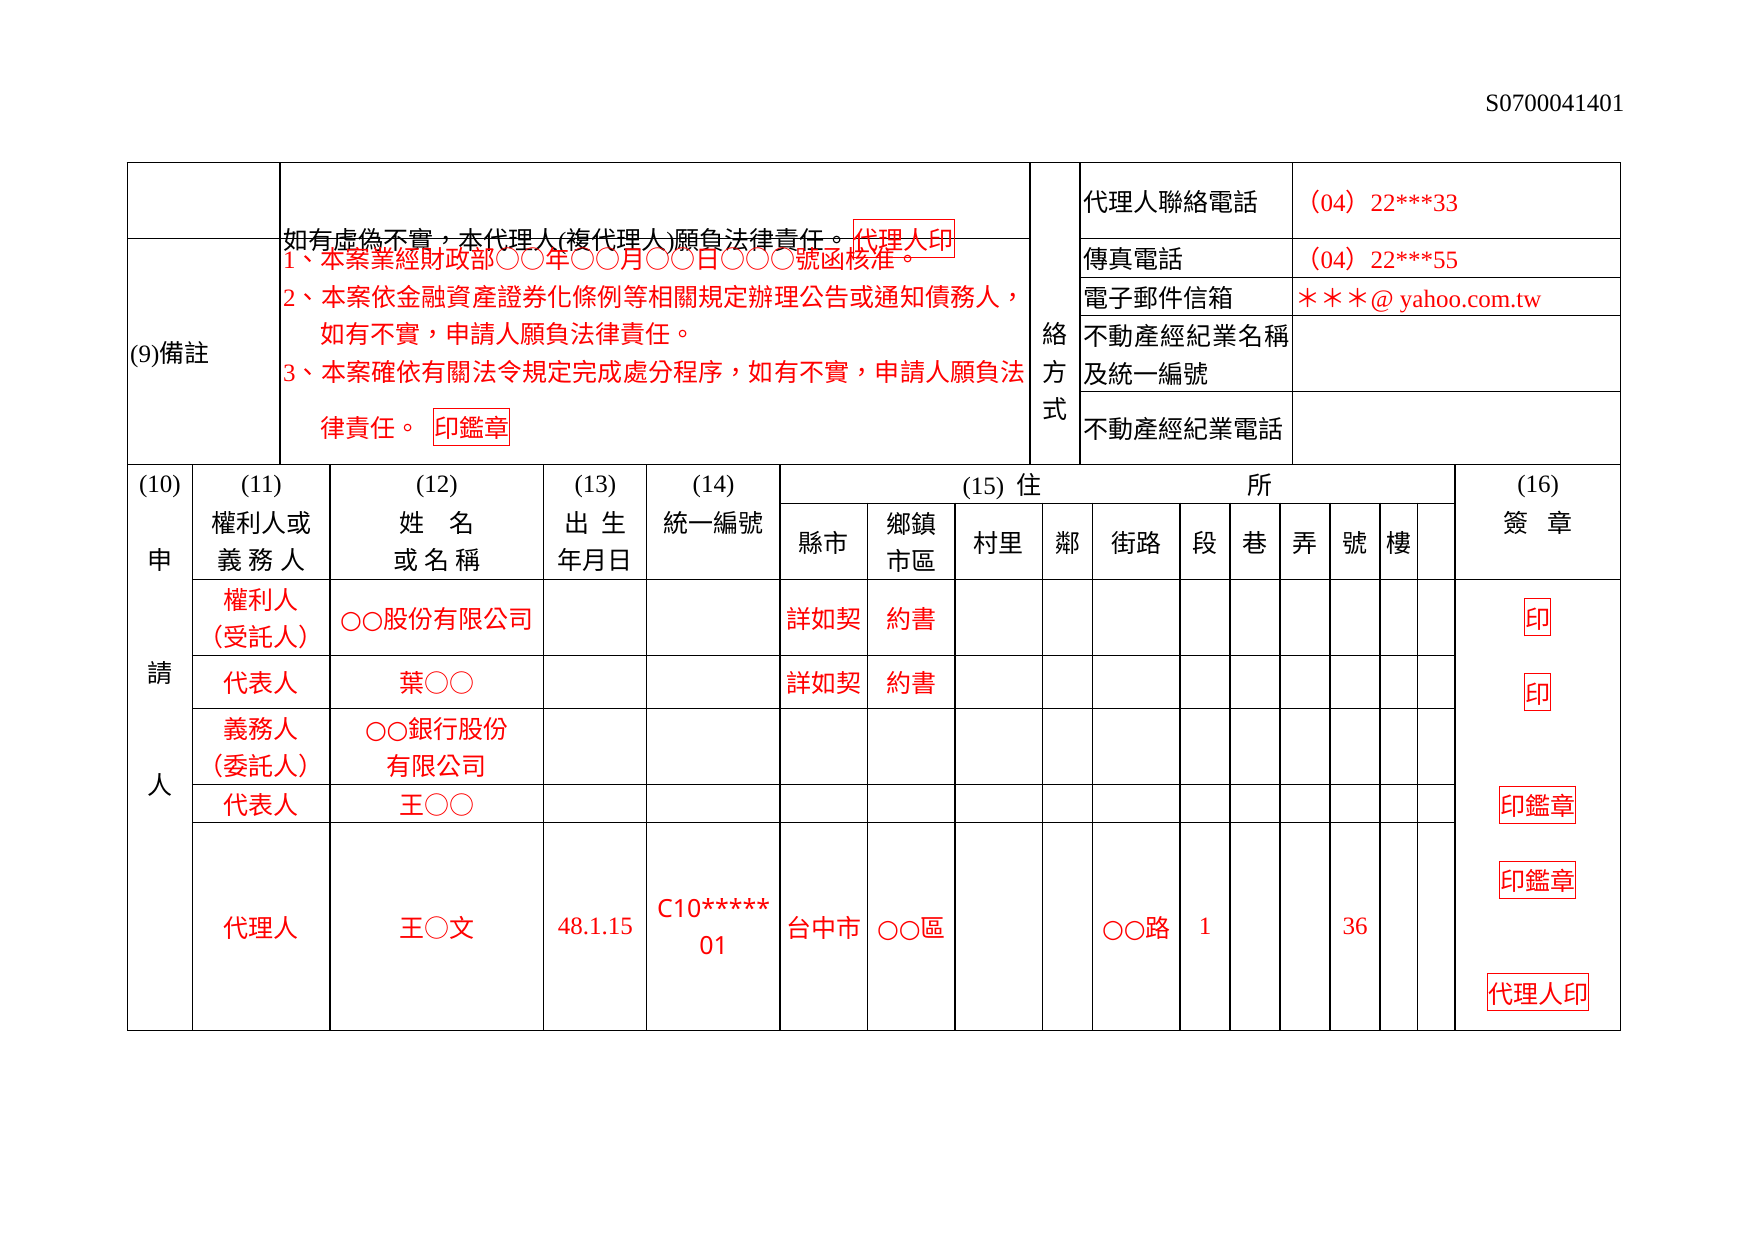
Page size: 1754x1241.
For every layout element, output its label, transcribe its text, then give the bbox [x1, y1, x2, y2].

table_cell [1043, 709, 1092, 783]
table_cell [956, 785, 1042, 822]
table_cell 樓 [1381, 504, 1417, 579]
table_cell 段 [1181, 504, 1229, 579]
table_cell [1418, 823, 1454, 1030]
table_cell [1093, 656, 1179, 707]
table_cell (14) 統一編號 [647, 465, 779, 579]
table_cell 傳真電話 [1081, 239, 1292, 277]
table_cell 弄 [1281, 504, 1329, 579]
table_cell [1381, 709, 1417, 783]
table_cell [1381, 580, 1417, 655]
table_cell 台中市 [781, 823, 867, 1030]
table_cell 本土地登記案之申請委託 王○文 代理。 複代理。 委託人確為登記標的物之權利人或權利關係人並經核對身分無誤，如有虛偽不實，本代理人(複代理人)願負法律責任。 代理人印 [854, 220, 954, 238]
table_cell ＊＊＊@ yahoo.com.tw [1293, 278, 1620, 315]
table_cell （04）22***55 [1293, 239, 1620, 277]
table_cell [956, 823, 1042, 1030]
table_cell 代理人 [193, 823, 329, 1030]
table_cell (10) 申 請 人 [128, 465, 192, 1030]
table_cell [868, 785, 954, 822]
table_cell (12) 姓 名 或 名 稱 [331, 465, 543, 579]
table_cell [1331, 709, 1379, 783]
table_cell [647, 785, 779, 822]
table_cell C10*****01 [647, 823, 779, 1030]
table_cell [1181, 785, 1229, 822]
table_cell ○○路 [1093, 823, 1179, 1030]
table_cell [781, 785, 867, 822]
table_cell [1281, 656, 1329, 707]
table_cell ○○區 [868, 823, 954, 1030]
table_cell [1281, 709, 1329, 783]
table_cell [1043, 823, 1092, 1030]
table_cell 不動產經紀業名稱及統一編號 [1081, 316, 1292, 391]
table_cell [1281, 785, 1329, 822]
table_cell [1093, 709, 1179, 783]
table_cell 36 [1331, 823, 1379, 1030]
table_cell [1331, 580, 1379, 655]
table_cell [1043, 785, 1092, 822]
table_cell 絡 方 式 [1031, 163, 1079, 464]
table_cell [1418, 785, 1454, 822]
table_cell 街路 [1093, 504, 1179, 579]
table_cell (16) 簽 章 [1456, 465, 1620, 579]
table_cell 代表人 [193, 656, 329, 707]
table_cell 印 印 印鑑章 印鑑章 代理人印 [1456, 580, 1620, 1030]
table_cell 不動產經紀業電話 [1081, 392, 1292, 464]
table_cell [1293, 392, 1620, 464]
table_cell 電子郵件信箱 [1081, 278, 1292, 315]
table_cell 權利人 （受託人） [193, 580, 329, 655]
table_cell (13) 出 生 年月日 [544, 465, 646, 579]
table_cell [1293, 316, 1620, 391]
table_cell ○○銀行股份 有限公司 [331, 709, 543, 783]
table_cell [1381, 785, 1417, 822]
table_cell [1281, 823, 1329, 1030]
table_cell 1、本案業經財政部○○年○○月○○日○○○號函核准。 2、本案依金融資產證券化條例等相關規定辦理公告或通知債務人，如有不實，申請人願負法律責任。 3、本案確依有關法令規定完成處分程序，如有不實，申請人願負法律責任。 印鑑章 [281, 239, 1029, 464]
table_cell 代表人 [193, 785, 329, 822]
table_cell [544, 785, 646, 822]
table_cell 王○○ [331, 785, 543, 822]
table_cell 葉○○ [331, 656, 543, 707]
table_cell [1418, 656, 1454, 707]
table_cell [956, 580, 1042, 655]
table_cell 代理人聯絡電話 [1081, 163, 1292, 238]
table_cell [1231, 656, 1279, 707]
table_cell 1 [1181, 823, 1229, 1030]
table_cell 48.1.15 [544, 823, 646, 1030]
table_cell [1331, 785, 1379, 822]
table_cell [1418, 709, 1454, 783]
table_cell [1043, 580, 1092, 655]
table_cell 約書 [868, 656, 954, 707]
table_cell 本土地登記案之申請委託 王○文 代理。 複代理。 委託人確為登記標的物之權利人或權利關係人並經核對身分無誤，如有虛偽不實，本代理人(複代理人)願負法律責任。 代理人印 [281, 163, 1029, 238]
table_cell [1181, 580, 1229, 655]
table_cell (9)備註 [128, 239, 279, 464]
table_cell [1231, 785, 1279, 822]
table_cell [1381, 656, 1417, 707]
table_cell [956, 656, 1042, 707]
table_cell 號 [1331, 504, 1379, 579]
table_cell 詳如契 [781, 656, 867, 707]
table_cell ○○股份有限公司 [331, 580, 543, 655]
table_cell [544, 580, 646, 655]
table_cell [1331, 656, 1379, 707]
table_cell [956, 709, 1042, 783]
table_cell [1231, 580, 1279, 655]
table_cell [1381, 823, 1417, 1030]
table_cell 約書 [868, 580, 954, 655]
table_cell [647, 709, 779, 783]
table_cell [1043, 656, 1092, 707]
table_cell [868, 709, 954, 783]
table_cell [544, 656, 646, 707]
table_cell （04）22***33 [1293, 163, 1620, 238]
table_cell [647, 656, 779, 707]
table_cell [1093, 580, 1179, 655]
table_cell [781, 709, 867, 783]
table_cell 鄉鎮 市區 [868, 504, 954, 579]
table_cell 縣市 [781, 504, 867, 579]
table_cell 巷 [1231, 504, 1279, 579]
table_cell [1231, 709, 1279, 783]
table_cell 村里 [956, 504, 1042, 579]
table_cell [544, 709, 646, 783]
table_cell 義務人 （委託人） [193, 709, 329, 783]
table_cell [1281, 580, 1329, 655]
table_cell [1181, 656, 1229, 707]
table_cell [1181, 709, 1229, 783]
table_cell (15) 住 所 [781, 465, 1454, 503]
table_cell 詳如契 [781, 580, 867, 655]
table_cell [647, 580, 779, 655]
table_cell [1231, 823, 1279, 1030]
table_cell [1418, 504, 1454, 579]
table_cell [1093, 785, 1179, 822]
table_cell 鄰 [1043, 504, 1092, 579]
table_cell [1418, 580, 1454, 655]
table_cell (11) 權利人或 義 務 人 [193, 465, 329, 579]
table_cell 王○文 [331, 823, 543, 1030]
